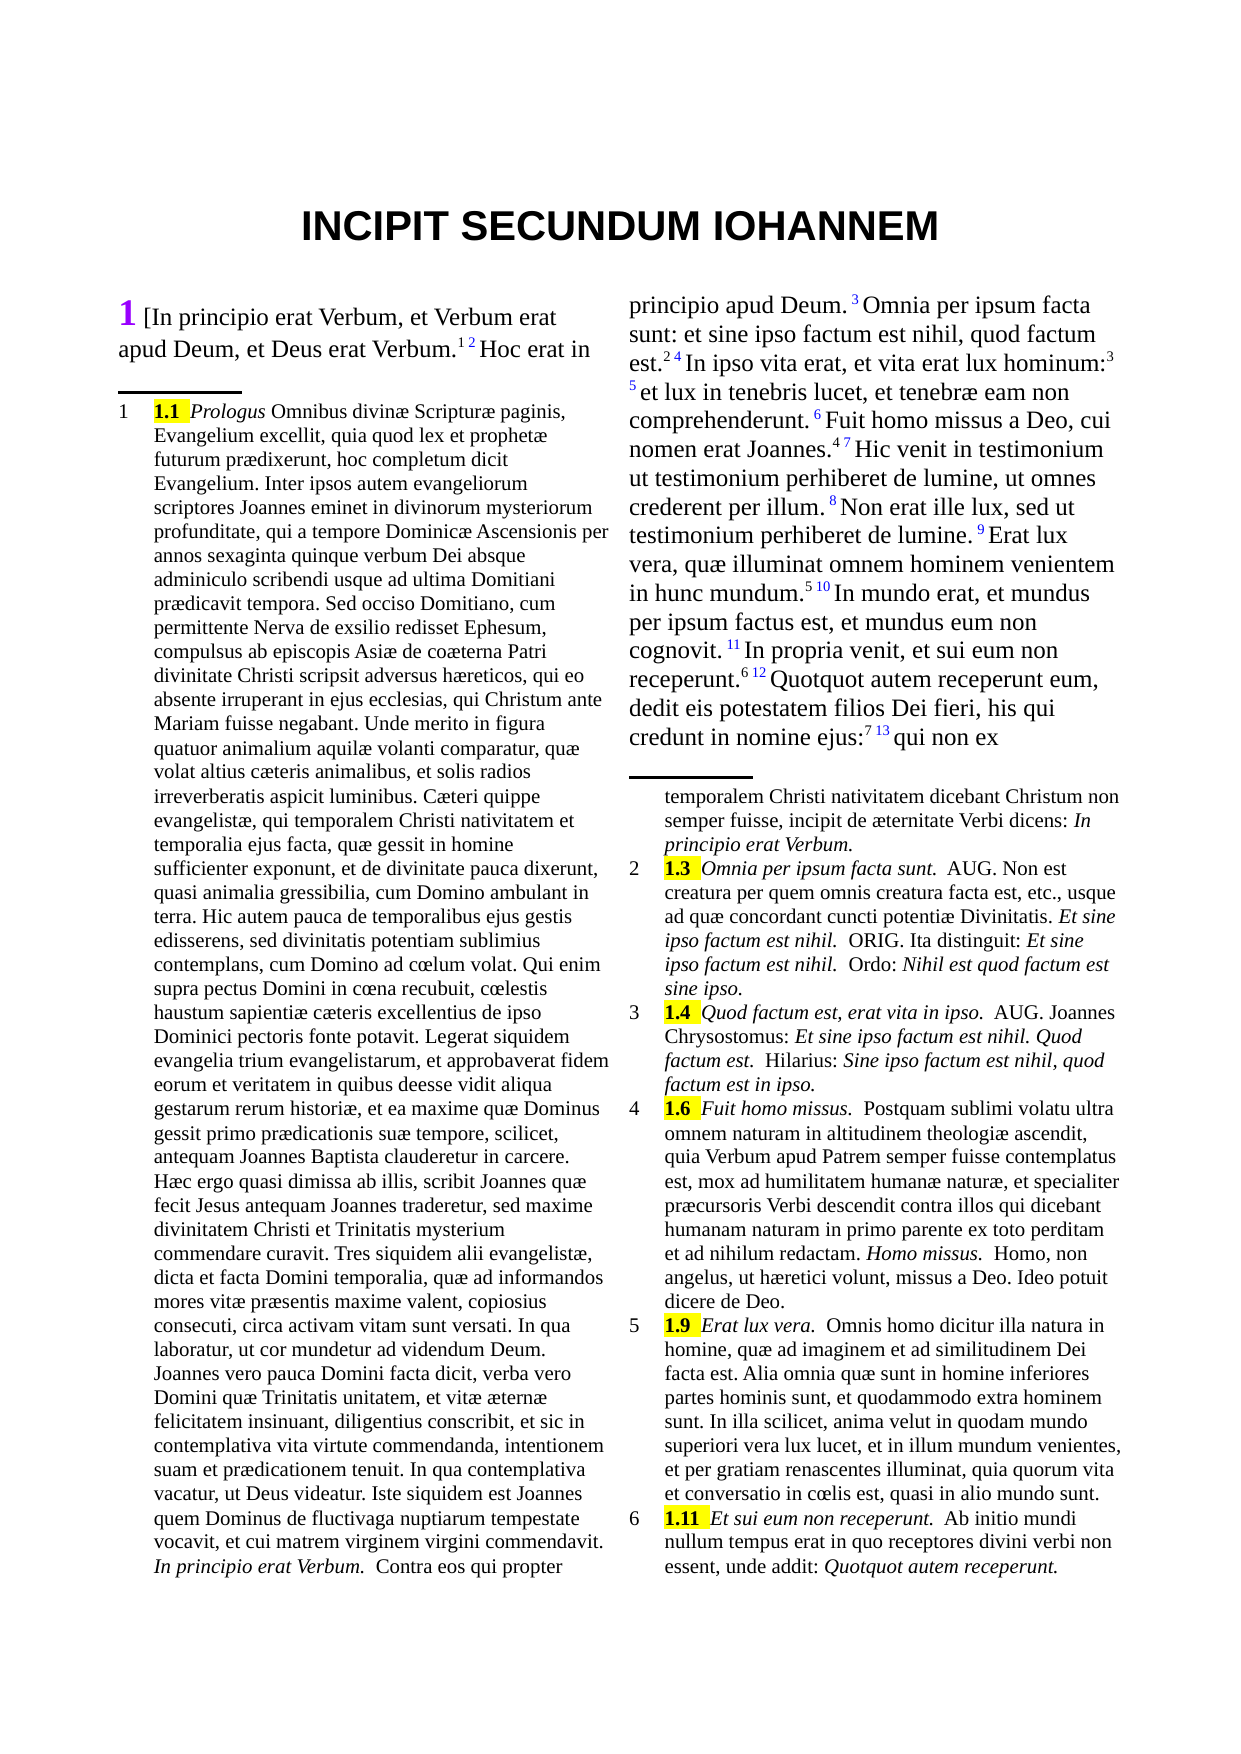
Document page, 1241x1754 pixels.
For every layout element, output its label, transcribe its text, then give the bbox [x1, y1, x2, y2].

text temporalem Christi nativitatem dicebant Christum non semper fuisse, incipit de æternitate Verbi dicens: In principio erat Verbum. [629, 783, 1122, 856]
text 1.6 Fuit homo missus. Postquam sublimi volatu ultra omnem naturam in altitudinem theologiæ ascendit, quia Verbum apud Patrem semper fuisse contemplatus est, mox ad humilitatem humanæ naturæ, et specialiter præcursoris Verbi descendit contra illos qui dicebant humanam naturam in primo parente ex toto perditam et ad nihilum redactam. Homo missus. Homo, non angelus, ut hæretici volunt, missus a Deo. Ideo potuit dicere de Deo. [629, 1096, 1122, 1313]
title INCIPIT SECUNDUM IOHANNEM [118, 201, 1122, 249]
text 1.11 Et sui eum non receperunt. Ab initio mundi nullum tempus erat in quo receptores divini verbi non essent, unde addit: Quotquot autem receperunt. [629, 1505, 1122, 1578]
text 1.4 Quod factum est, erat vita in ipso. AUG. Joannes Chrysostomus: Et sine ipso factum est nihil. Quod factum est. Hilarius: Sine ipso factum est nihil, quod factum est in ipso. [629, 1000, 1122, 1096]
text 1 [In principio erat Verbum, et Verbum erat apud Deum, et Deus erat Verbum. 2 Hoc erat in principio apud Deum. 3 Omnia per ipsum facta sunt: et sine ipso factum est nihil, quod factum est. 4 In ipso vita erat, et vita erat lux hominum: 5 et lux in tenebris lucet, et tenebræ eam non comprehenderunt. 6 Fuit homo missus a Deo, cui nomen erat Joannes. 7 Hic venit in testimonium ut testimonium perhiberet de lumine, ut omnes crederent per illum. 8 Non erat ille lux, sed ut testimonium perhiberet de lumine. 9 Erat lux vera, quæ illuminat omnem hominem venientem in hunc mundum. 10 In mundo erat, et mundus per ipsum factus est, et mundus eum non cognovit. 11 In propria venit, et sui eum non receperunt. 12 Quotquot autem receperunt eum, dedit eis potestatem filios Dei fieri, his qui credunt in nomine ejus: 13 qui non ex sanguinibus, neque ex voluntate carnis, neque ex voluntate viri, sed ex Deo nati sunt. 14 Et Verbum caro factum est, et habitavit in nobis: et vidimus gloriam ejus, gloriam quasi unigeniti a Patre plenum gratiæ et veritatis. 15 Joannes testimonium perhibet de ipso, et clamat dicens: Hic erat quem dixi: Qui post me venturus est, ante me factus est: quia prior me erat. 16 Et de plenitudine ejus nos omnes accepimus, et gratiam pro gratia: 17 quia lex per Moysen data est, gratia et veritas per Jesum Christum facta est. 18 Deum nemo vidit umquam: unigenitus Filius, qui est in sinu Patris, ipse enarravit.] 19 Et hoc est testimonium Joannis, quando miserunt Judæi ab Jerosolymis sacerdotes et Levitas ad eum ut interrogarent eum: Tu quis es? 20 Et confessus est, et non negavit, et confessus est: Quia non sum ego Christus. 21 Et interrogaverunt eum: Quid ergo? Elias es tu? Et dixit: Non sum. Propheta es tu? Et respondit: Non. 22 Dixerunt ergo ei: Quis es ut responsum demus his qui miserunt nos? quid dicis de teipso? 23 Ait: Ego vox clamantis in deserto: Dirigite viam Domini, sicut dixit Isaias propheta. 24 Et qui missi fuerant, erant ex pharisæis. 25 Et interrogaverunt eum, et dixerunt ei: Quid ergo baptizas, si tu non es Christus, neque Elias, neque propheta? 26 Respondit eis Joannes, dicens: Ego baptizo in aqua: medius autem vestrum stetit, quem vos nescitis. 27 Ipse est qui post me venturus est, qui ante me factus est: cujus ego non sum dignus ut solvam ejus corrigiam calceamenti. 28 Hæc in Bethania facta sunt trans Jordanem, ubi erat Joannes baptizans. 29 Altera die vidit Joannes Jesum venientem ad se, et ait: Ecce agnus Dei, ecce qui tollit peccatum mundi. 30 Hic est de quo dixi: Post me venit vir qui ante me factus est: quia prior me erat: 31 et ego nesciebam eum, sed ut manifestetur in Israël, propterea veni ego in aqua baptizans. 32 Et testimonium perhibuit Joannes, dicens: Quia vidi Spiritum descendentem quasi columbam de cælo, et mansit super eum. 33 Et ego nesciebam eum: sed qui misit me baptizare in aqua, ille mihi dixit: Super quem videris Spiritum descendentem, et manentem super eum, hic est qui baptizat in Spiritu Sancto. 34 Et ego vidi: et testimonium perhibui quia hic est Filius Dei. 35 Altera die iterum stabat Joannes, et ex discipulis ejus duo. 36 Et respiciens Jesum ambulantem, dicit: Ecce agnus Dei. 37 Et audierunt eum duo discipuli loquentem, et secuti sunt Jesum. 38 Conversus autem Jesus, et videns eos sequentes se, dicit eis: Quid quæritis? Qui dixerunt ei: Rabbi (quod dicitur interpretatum Magister), ubi habitas? 39 Dicit eis: Venite et videte. Venerunt, et viderunt ubi maneret, et apud eum manserunt die illo: hora autem erat quasi decima. 40 Erat autem Andreas, frater Simonis Petri, unus ex duobus qui audierant a Joanne, et secuti fuerant eum. 41 Invenit hic primum fratrem suum Simonem, et dicit ei: Invenimus Messiam (quod est interpretatum Christus). 42 Et adduxit eum ad Jesum. Intuitus autem eum Jesus, dixit: Tu es Simon, filius Jona; tu vocaberis Cephas, quod interpretatur Petrus. 43 In crastinum voluit exire in Galilæam, et invenit Philippum. Et dicit ei Jesus: Sequere me. 44 Erat autem Philippus a Bethsaida, civitate Andreæ et Petri. 45 Invenit Philippus Nathanaël, et dicit ei: Quem scripsit Moyses in lege, et prophetæ, invenimus Jesum filium Joseph a Nazareth. 46 Et dixit ei Nathanaël: A Nazareth potest aliquid boni esse? Dicit ei Philippus: Veni et vide. 47 Vidit Jesus Nathanaël venientem ad se, et dicit de eo: Ecce vere Israëlita, in quo dolus non est. 48 Dicit ei Nathanaël: Unde me nosti? Respondit Jesus, et dixit ei: Priusquam te Philippus vocavit, cum esses sub ficu, vidi te. 49 Respondit ei Nathanaël, et ait: Rabbi, tu es Filius Dei, tu es rex Israël. 50 Respondit Jesus, et dixit ei: Quia dixi tibi: Vidi te sub ficu, credis; majus his videbis. 51 Et dicit ei: Amen, amen dico vobis, videbitis cælum apertum, et angelos Dei ascendentes, et descendentes supra Filium hominis. [629, 291, 1122, 751]
text 1.1 Prologus Omnibus divinæ Scripturæ paginis, Evangelium excellit, quia quod lex et prophetæ futurum prædixerunt, hoc completum dicit Evangelium. Inter ipsos autem evangeliorum scriptores Joannes eminet in divinorum mysteriorum profunditate, qui a tempore Dominicæ Ascensionis per annos sexaginta quinque verbum Dei absque adminiculo scribendi usque ad ultima Domitiani prædicavit tempora. Sed occiso Domitiano, cum permittente Nerva de exsilio redisset Ephesum, compulsus ab episcopis Asiæ de coæterna Patri divinitate Christi scripsit adversus hæreticos, qui eo absente irruperant in ejus ecclesias, qui Christum ante Mariam fuisse negabant. Unde merito in figura quatuor animalium aquilæ volanti comparatur, quæ volat altius cæteris animalibus, et solis radios irreverberatis aspicit luminibus. Cæteri quippe evangelistæ, qui temporalem Christi nativitatem et temporalia ejus facta, quæ gessit in homine sufficienter exponunt, et de divinitate pauca dixerunt, quasi animalia gressibilia, cum Domino ambulant in terra. Hic autem pauca de temporalibus ejus gestis edisserens, sed divinitatis potentiam sublimius contemplans, cum Domino ad cœlum volat. Qui enim supra pectus Domini in cœna recubuit, cœlestis haustum sapientiæ cæteris excellentius de ipso Dominici pectoris fonte potavit. Legerat siquidem evangelia trium evangelistarum, et approbaverat fidem eorum et veritatem in quibus deesse vidit aliqua gestarum rerum historiæ, et ea maxime quæ Dominus gessit primo prædicationis suæ tempore, scilicet, antequam Joannes Baptista clauderetur in carcere. Hæc ergo quasi dimissa ab illis, scribit Joannes quæ fecit Jesus antequam Joannes traderetur, sed maxime divinitatem Christi et Trinitatis mysterium commendare curavit. Tres siquidem alii evangelistæ, dicta et facta Domini temporalia, quæ ad informandos mores vitæ præsentis maxime valent, copiosius consecuti, circa activam vitam sunt versati. In qua laboratur, ut cor mundetur ad videndum Deum. Joannes vero pauca Domini facta dicit, verba vero Domini quæ Trinitatis unitatem, et vitæ æternæ felicitatem insinuant, diligentius conscribit, et sic in contemplativa vita virtute commendanda, intentionem suam et prædicationem tenuit. In qua contemplativa vacatur, ut Deus videatur. Iste siquidem est Joannes quem Dominus de fluctivaga nuptiarum tempestate vocavit, et cui matrem virginem virgini commendavit. In principio erat Verbum. Contra eos qui propter [118, 398, 611, 1578]
text 1.3 Omnia per ipsum facta sunt. AUG. Non est creatura per quem omnis creatura facta est, etc., usque ad quæ concordant cuncti potentiæ Divinitatis. Et sine ipso factum est nihil. ORIG. Ita distinguit: Et sine ipso factum est nihil. Ordo: Nihil est quod factum est sine ipso. [629, 856, 1122, 1000]
text 1.9 Erat lux vera. Omnis homo dicitur illa natura in homine, quæ ad imaginem et ad similitudinem Dei facta est. Alia omnia quæ sunt in homine inferiores partes hominis sunt, et quodammodo extra hominem sunt. In illa scilicet, anima velut in quodam mundo superiori vera lux lucet, et in illum mundum venientes, et per gratiam renascentes illuminat, quia quorum vita et conversatio in cœlis est, quasi in alio mundo sunt. [629, 1313, 1122, 1505]
